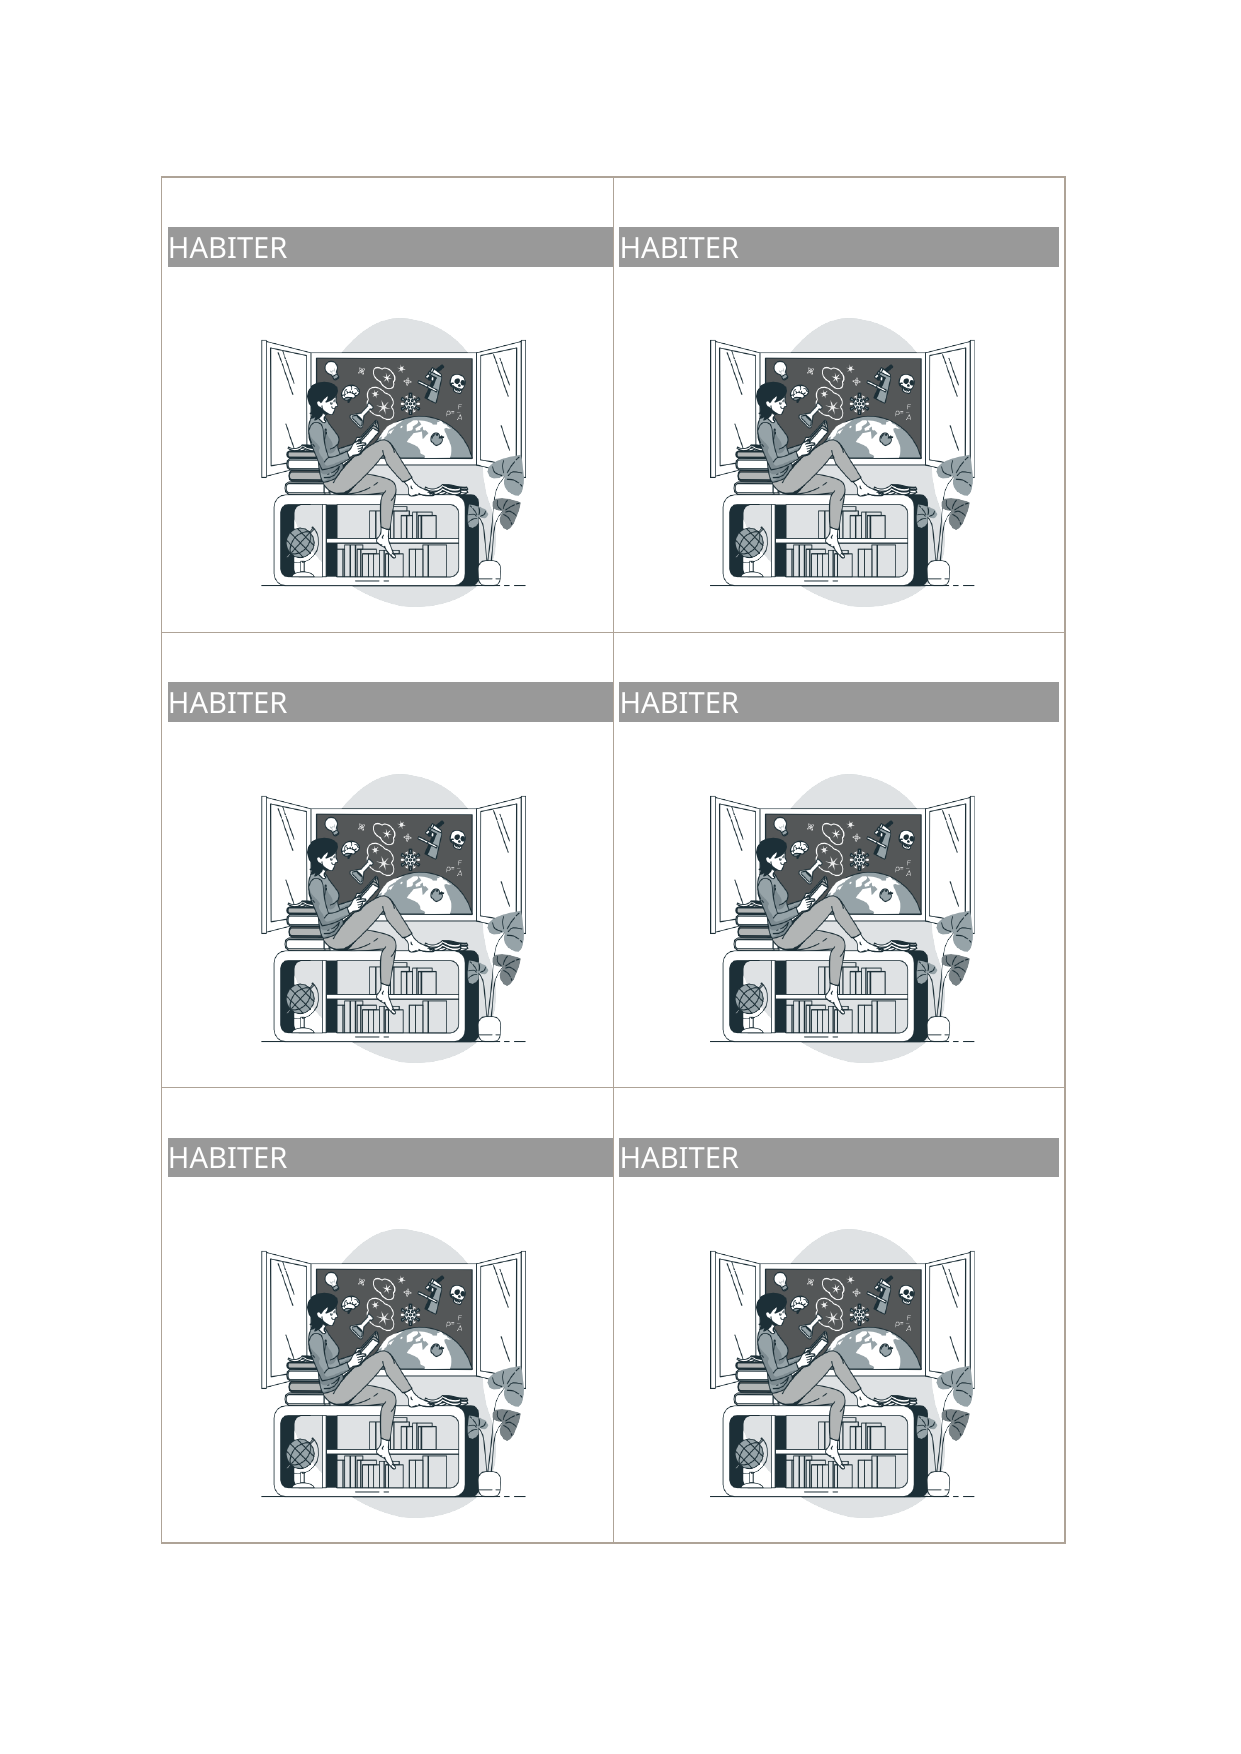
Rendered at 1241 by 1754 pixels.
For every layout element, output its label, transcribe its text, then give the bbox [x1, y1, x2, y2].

picture [710, 774, 975, 1063]
table_cell HABITER [162, 1088, 613, 1542]
picture [710, 318, 975, 607]
picture [261, 318, 526, 607]
table_header HABITER [614, 178, 1064, 631]
table_cell HABITER [614, 1088, 1064, 1542]
table_cell HABITER [614, 633, 1064, 1087]
table_header HABITER [162, 178, 613, 631]
picture [710, 1229, 975, 1518]
table_cell HABITER [162, 633, 613, 1087]
picture [261, 1229, 526, 1518]
picture [261, 774, 526, 1063]
